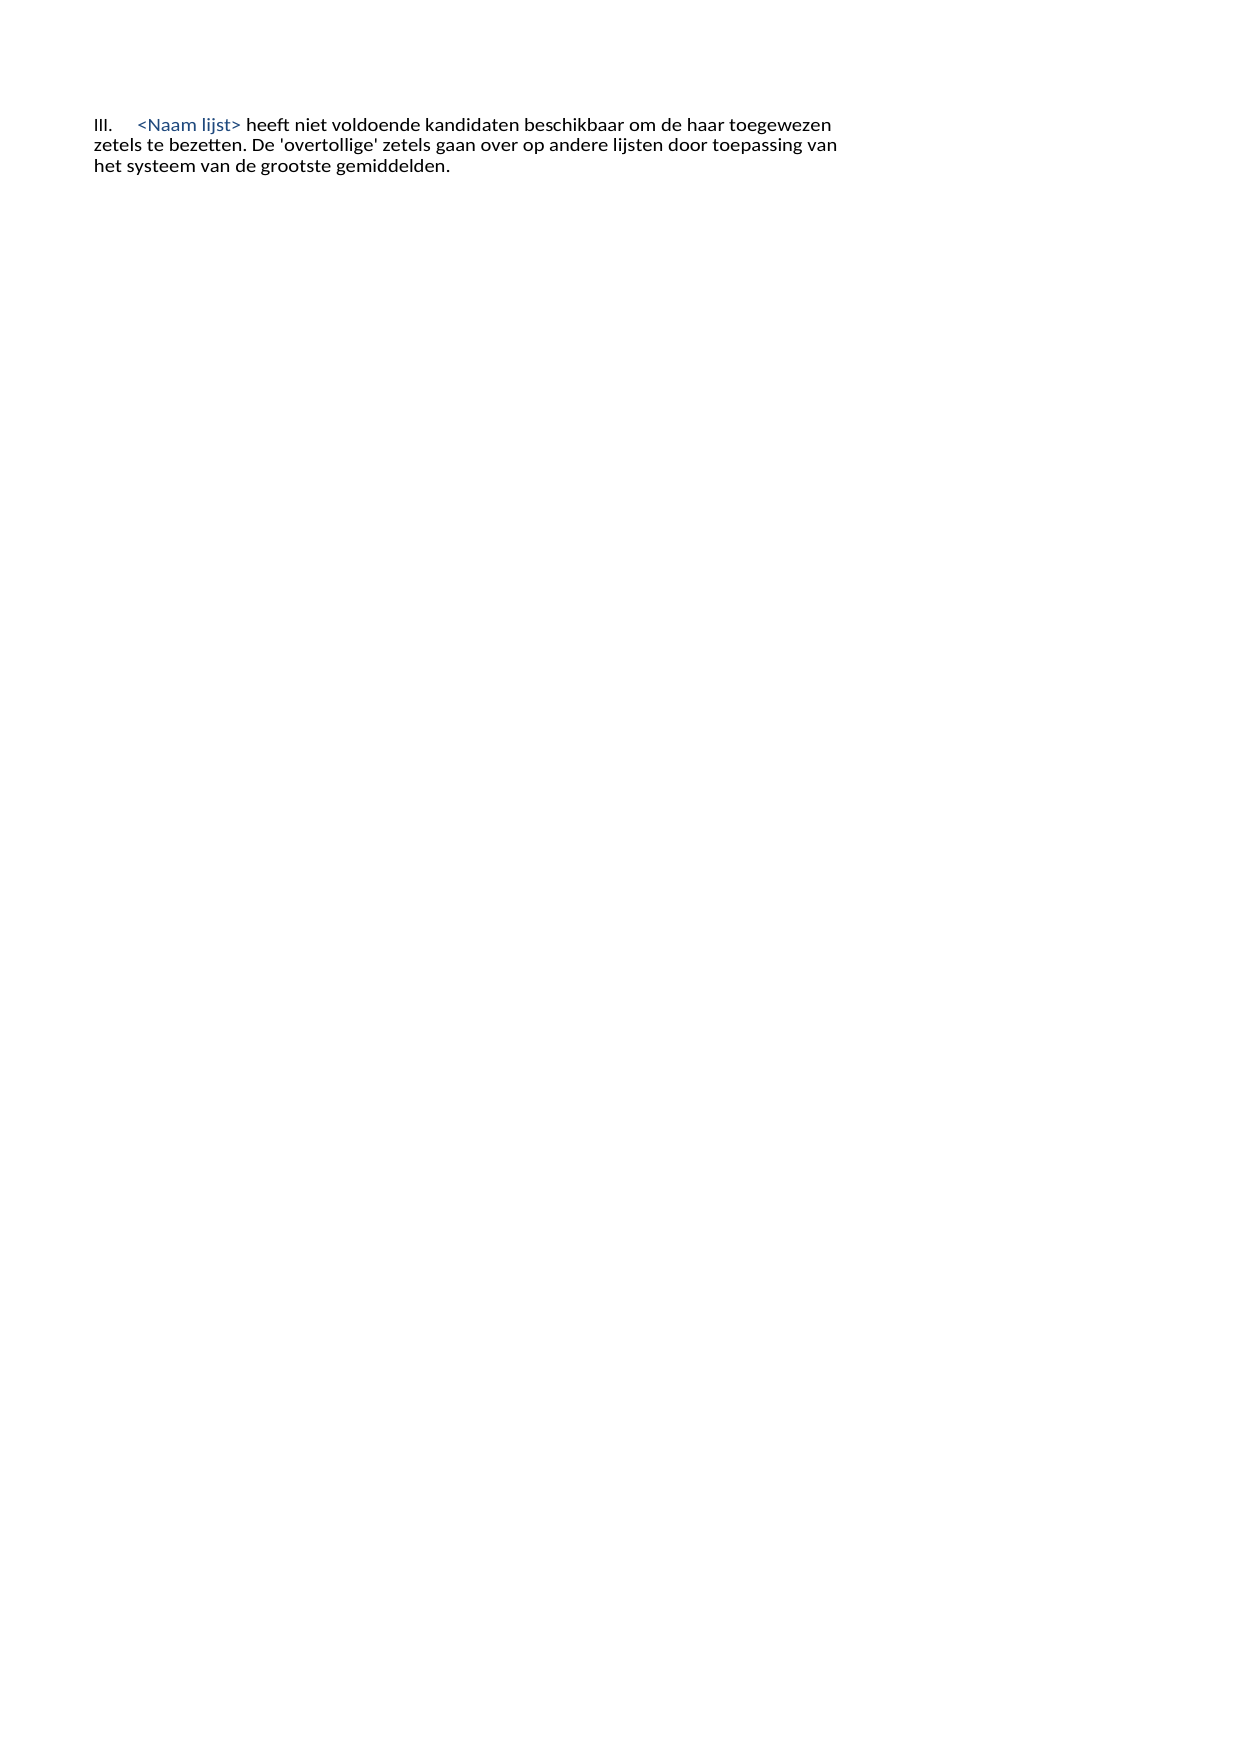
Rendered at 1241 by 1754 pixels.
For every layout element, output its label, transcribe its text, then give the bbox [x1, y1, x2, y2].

list <Naam lijst> heeft niet voldoende kandidaten beschikbaar om de haar toegewezen zetels te bezetten. De 'overtollige' zetels gaan over op andere lijsten door toepassing van het systeem van de grootste gemiddelden. [94, 118, 853, 177]
